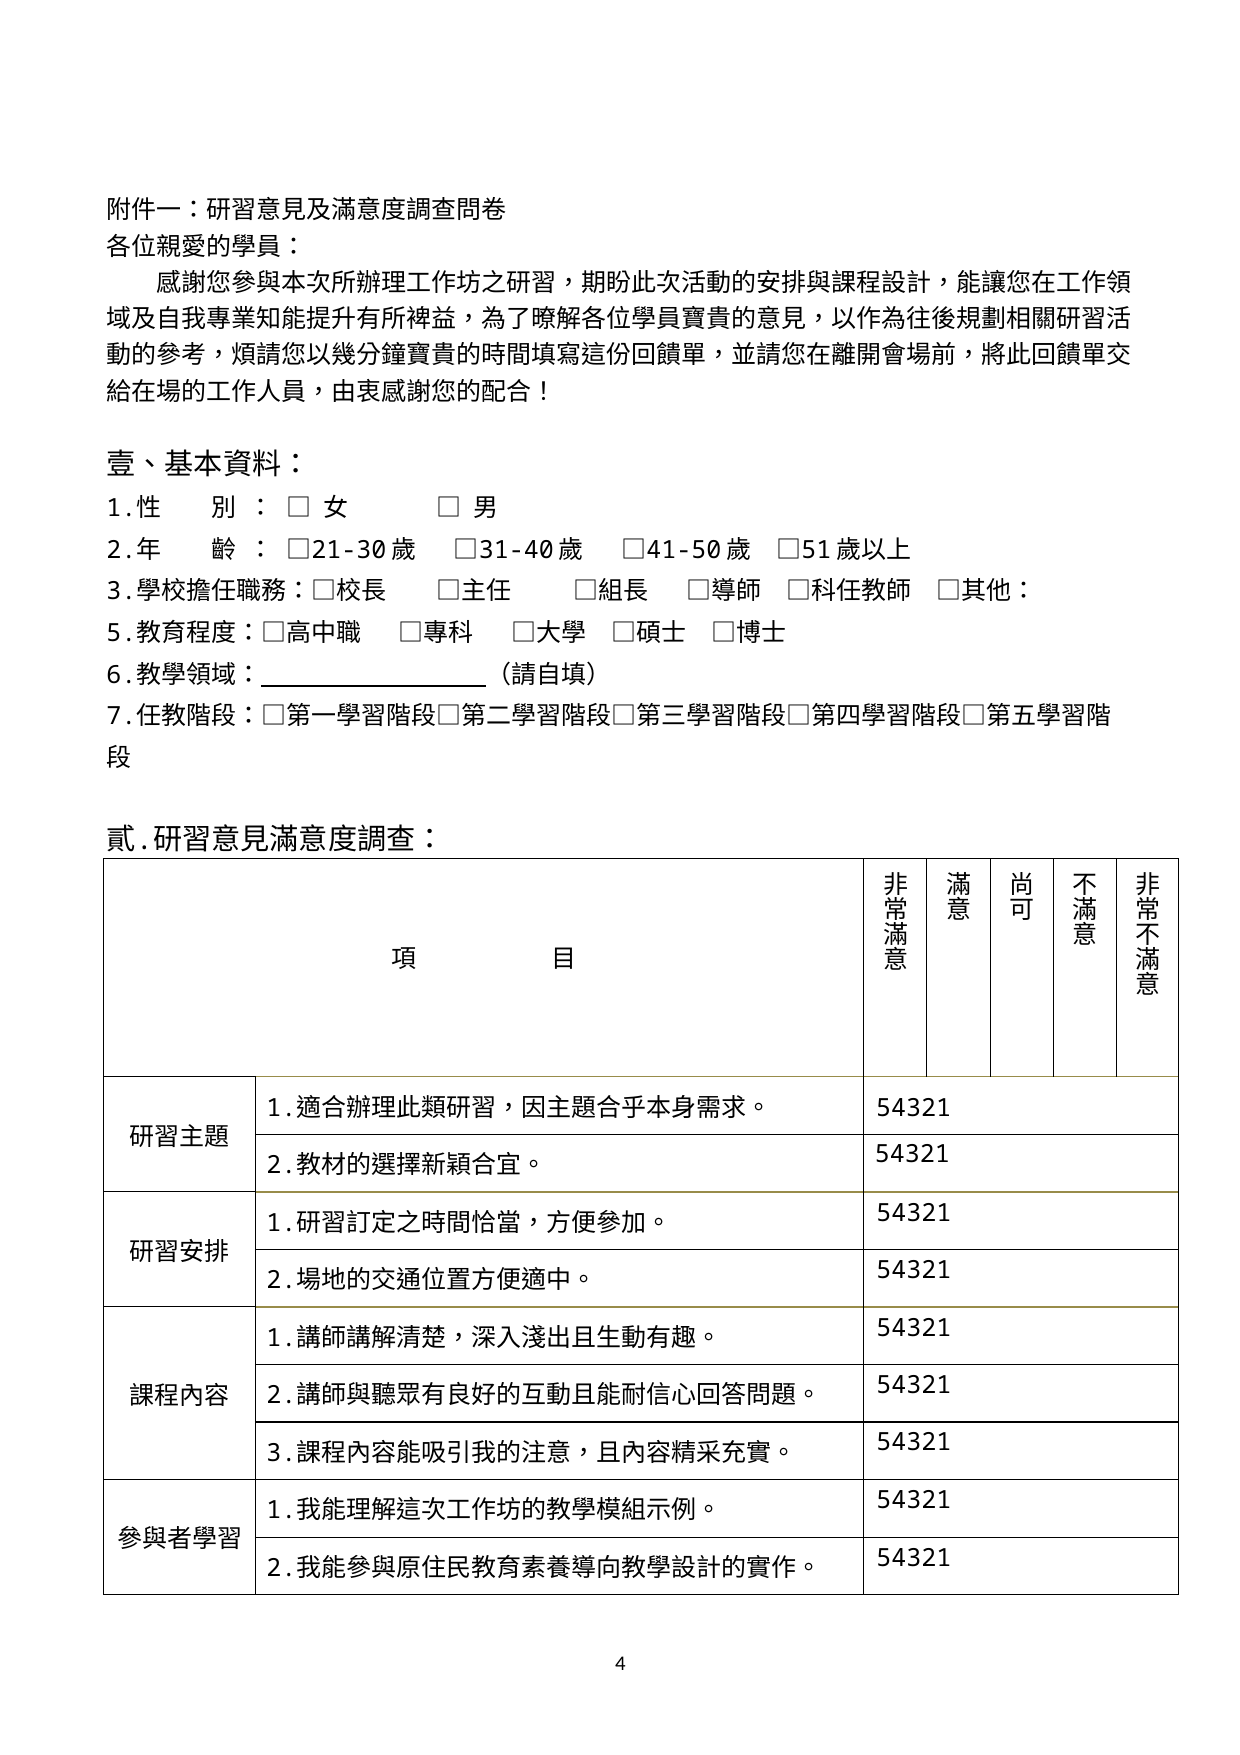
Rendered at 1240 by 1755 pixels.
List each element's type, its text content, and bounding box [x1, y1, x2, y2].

table_cell 54321 [864, 1077, 1178, 1133]
table_cell 研習主題 [104, 1077, 255, 1191]
table_cell 54321 [864, 1308, 1178, 1364]
table_cell 2.場地的交通位置方便適中。 [256, 1250, 863, 1306]
table_cell 2.我能參與原住民教育素養導向教學設計的實作。 [256, 1538, 863, 1594]
table_header 滿意 [927, 859, 990, 1076]
table_cell 參與者學習 [104, 1480, 255, 1594]
text 7.任教階段：□第一學習階段□第二學習階段□第三學習階段□第四學習階段□第五學習階段 [106, 691, 1134, 775]
table_cell 54321 [864, 1250, 1178, 1306]
text 5.教育程度：□高中職 □專科 □大學 □碩士 □博士 [106, 608, 1134, 650]
table_cell 2.教材的選擇新穎合宜。 [256, 1135, 863, 1191]
table_header 尚可 [991, 859, 1053, 1076]
text 附件一：研習意見及滿意度調查問卷 [106, 190, 1134, 226]
table_header 非常不滿意 [1117, 859, 1178, 1076]
text 6.教學領域： （請自填） [106, 650, 1134, 691]
table_cell 課程內容 [104, 1307, 255, 1479]
table_cell 1.研習訂定之時間恰當，方便參加。 [256, 1193, 863, 1249]
table_cell 54321 [864, 1423, 1178, 1479]
text 感謝您參與本次所辦理工作坊之研習，期盼此次活動的安排與課程設計，能讓您在工作領域及自我專業知能提升有所裨益，為了暸解各位學員寶貴的意見，以作為往後規劃相關研習活動的參考，煩請您以幾分鐘寶貴的時間填寫這份回饋單，並請您在離開會場前，將此回饋單交給在場的工作人員，由衷感謝您的配合！ [106, 262, 1134, 407]
text 1.性 別 ： □ 女 □ 男 [106, 483, 1134, 525]
table_cell 1.我能理解這次工作坊的教學模組示例。 [256, 1480, 863, 1537]
text 3.學校擔任職務：□校長 □主任 □組長 □導師 □科任教師 □其他： [106, 566, 1134, 608]
table_cell 54321 [864, 1480, 1178, 1537]
table_header 項 目 [104, 859, 863, 1076]
table_cell 2.講師與聽眾有良好的互動且能耐信心回答問題。 [256, 1365, 863, 1421]
text 各位親愛的學員： [106, 226, 1134, 262]
table_header 非常滿意 [864, 859, 926, 1076]
table_cell 1.講師講解清楚，深入淺出且生動有趣。 [256, 1308, 863, 1364]
table_cell 研習安排 [104, 1192, 255, 1306]
table_cell 54321 [864, 1365, 1178, 1421]
table_cell 3.課程內容能吸引我的注意，且內容精采充實。 [256, 1423, 863, 1479]
table_cell 54321 [864, 1193, 1178, 1249]
text 壹、基本資料： [106, 441, 1134, 483]
text 2.年 齡 ： □21-30歲 □31-40歲 □41-50歲 □51歲以上 [106, 525, 1134, 566]
table_cell 54321 [864, 1135, 1178, 1191]
table_header 不滿意 [1054, 859, 1116, 1076]
text 貳.研習意見滿意度調查： [106, 816, 1134, 858]
table_cell 54321 [864, 1538, 1178, 1594]
table_cell 1.適合辦理此類研習，因主題合乎本身需求。 [256, 1077, 863, 1133]
